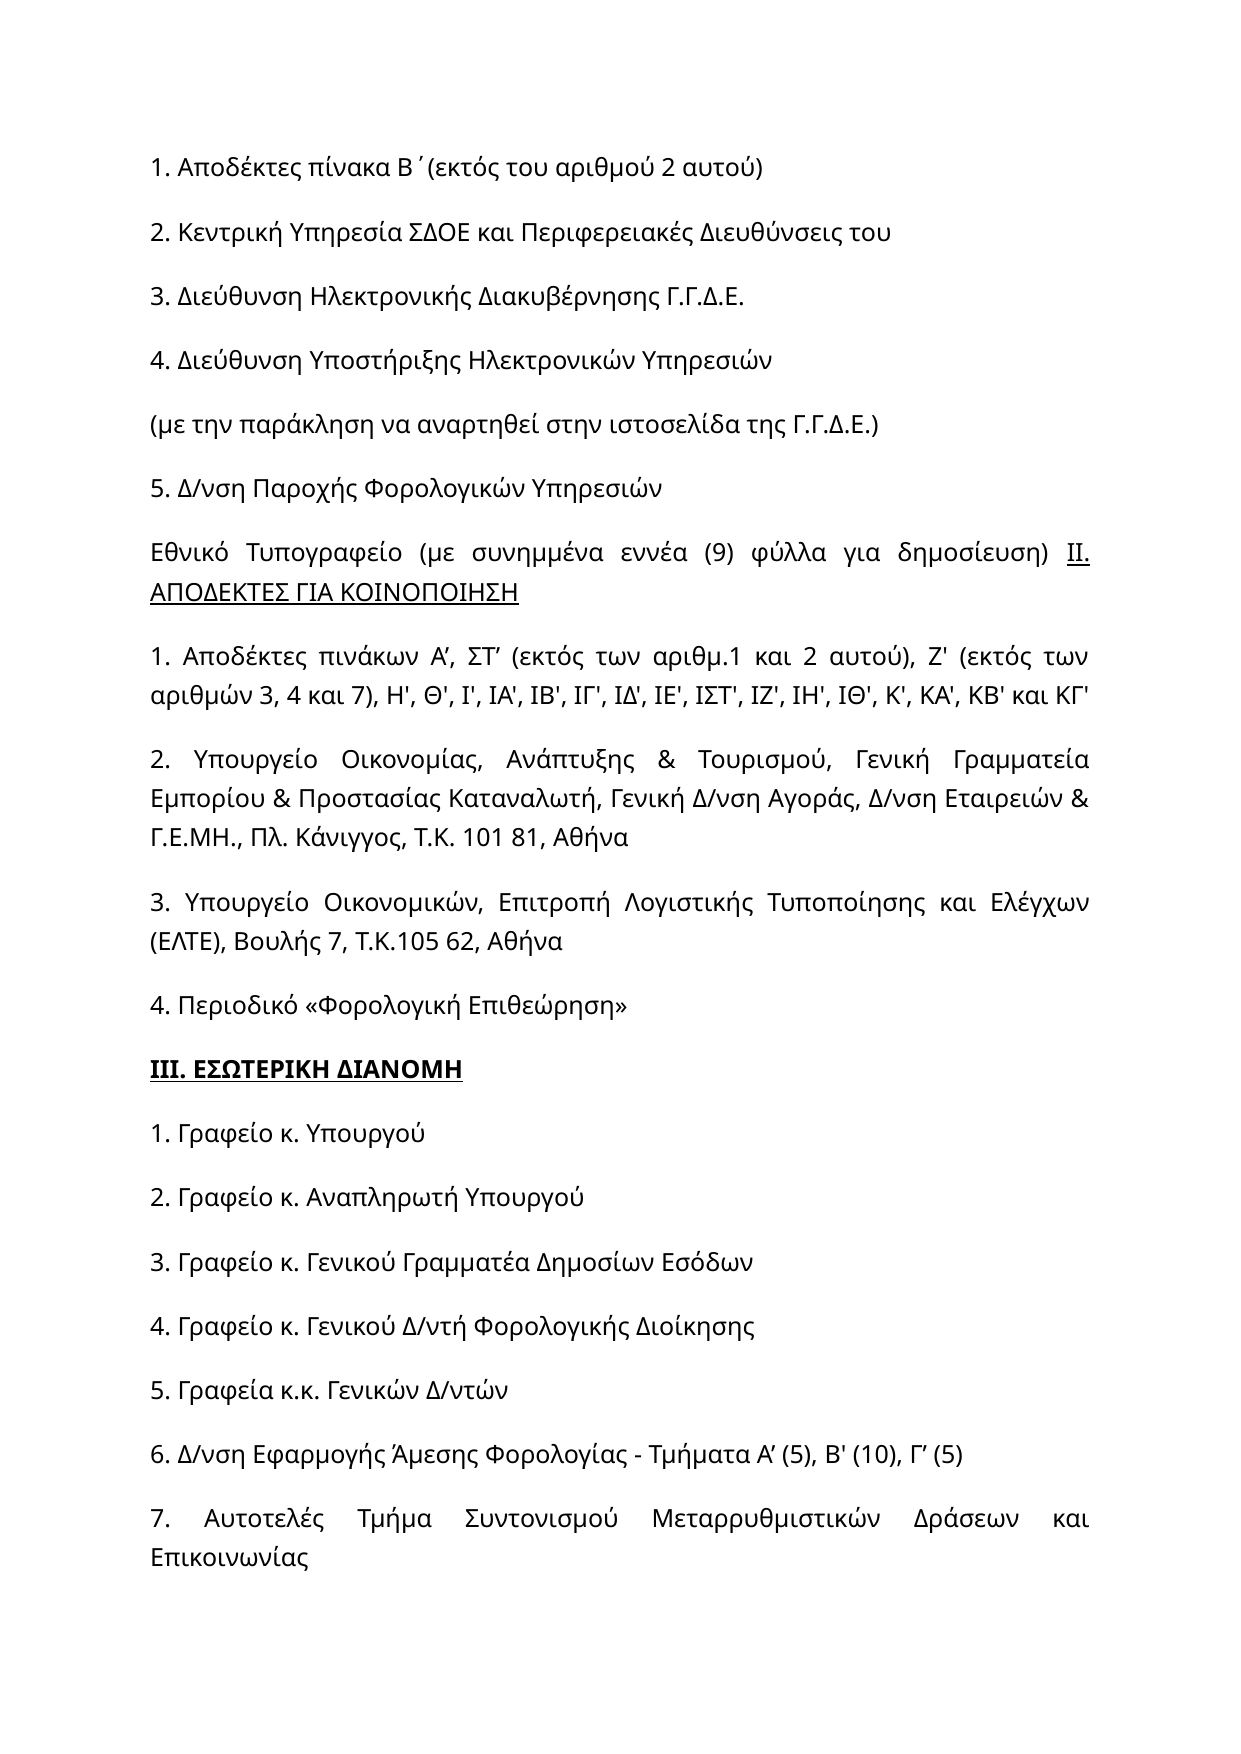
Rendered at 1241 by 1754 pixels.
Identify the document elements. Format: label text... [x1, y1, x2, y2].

text 3. Διεύθυνση Ηλεκτρονικής Διακυβέρνησης Γ.Γ.Δ.Ε. [150, 278, 1090, 312]
text 4. Περιοδικό «Φορολογική Επιθεώρηση» [150, 987, 1090, 1022]
text 7. Αυτοτελές Τμήμα Συντονισμού Μεταρρυθμιστικών Δράσεων και Επικοινωνίας [150, 1501, 1090, 1574]
text 2. Γραφείο κ. Αναπληρωτή Υπουργού [150, 1180, 1090, 1214]
text 5. Γραφεία κ.κ. Γενικών Δ/ντών [150, 1372, 1090, 1407]
text 4. Διεύθυνση Υποστήριξης Ηλεκτρονικών Υπηρεσιών [150, 342, 1090, 377]
text 3. Γραφείο κ. Γενικού Γραμματέα Δημοσίων Εσόδων [150, 1244, 1090, 1278]
text 1. Γραφείο κ. Υπουργού [150, 1116, 1090, 1150]
text 1. Αποδέκτες πίνακα Β΄(εκτός του αριθμού 2 αυτού) [150, 150, 1090, 184]
text 3. Υπουργείο Οικονομικών, Επιτροπή Λογιστικής Τυποποίησης και Ελέγχων (ΕΛΤΕ), Βουλής 7, Τ.Κ.105 62, Αθήνα [150, 884, 1090, 957]
text 6. Δ/νση Εφαρμογής Άμεσης Φορολογίας - Τμήματα Α’ (5), Β' (10), Γ’ (5) [150, 1437, 1090, 1471]
text ΙΙΙ. ΕΣΩΤΕΡΙΚΗ ΔΙΑΝΟΜΗ [150, 1052, 1090, 1086]
text 2. Υπουργείο Οικονομίας, Ανάπτυξης & Τουρισμού, Γενική Γραμματεία Εμπορίου & Προστασίας Καταναλωτή, Γενική Δ/νση Αγοράς, Δ/νση Εταιρειών & Γ.Ε.ΜΗ., Πλ. Κάνιγγος, Τ.Κ. 101 81, Αθήνα [150, 742, 1090, 854]
text (με την παράκληση να αναρτηθεί στην ιστοσελίδα της Γ.Γ.Δ.Ε.) [150, 407, 1090, 441]
text 4. Γραφείο κ. Γενικού Δ/ντή Φορολογικής Διοίκησης [150, 1308, 1090, 1342]
text 5. Δ/νση Παροχής Φορολογικών Υπηρεσιών [150, 471, 1090, 505]
text 2. Κεντρική Υπηρεσία ΣΔΟΕ και Περιφερειακές Διευθύνσεις του [150, 214, 1090, 248]
text 1. Αποδέκτες πινάκων Α’, ΣΤ’ (εκτός των αριθμ.1 και 2 αυτού), Ζ' (εκτός των αριθμών 3, 4 και 7), Η', Θ', Ι', ΙΑ', ΙΒ', ΙΓ', ΙΔ', ΙΕ', ΙΣΤ', ΙΖ', ΙΗ', ΙΘ', Κ', ΚΑ', ΚΒ' και ΚΓ' [150, 638, 1090, 712]
text Εθνικό Τυπογραφείο (με συνημμένα εννέα (9) φύλλα για δημοσίευση) ΙΙ. ΑΠΟΔΕΚΤΕΣ ΓΙΑ ΚΟΙΝΟΠΟΙΗΣΗ [150, 535, 1090, 608]
